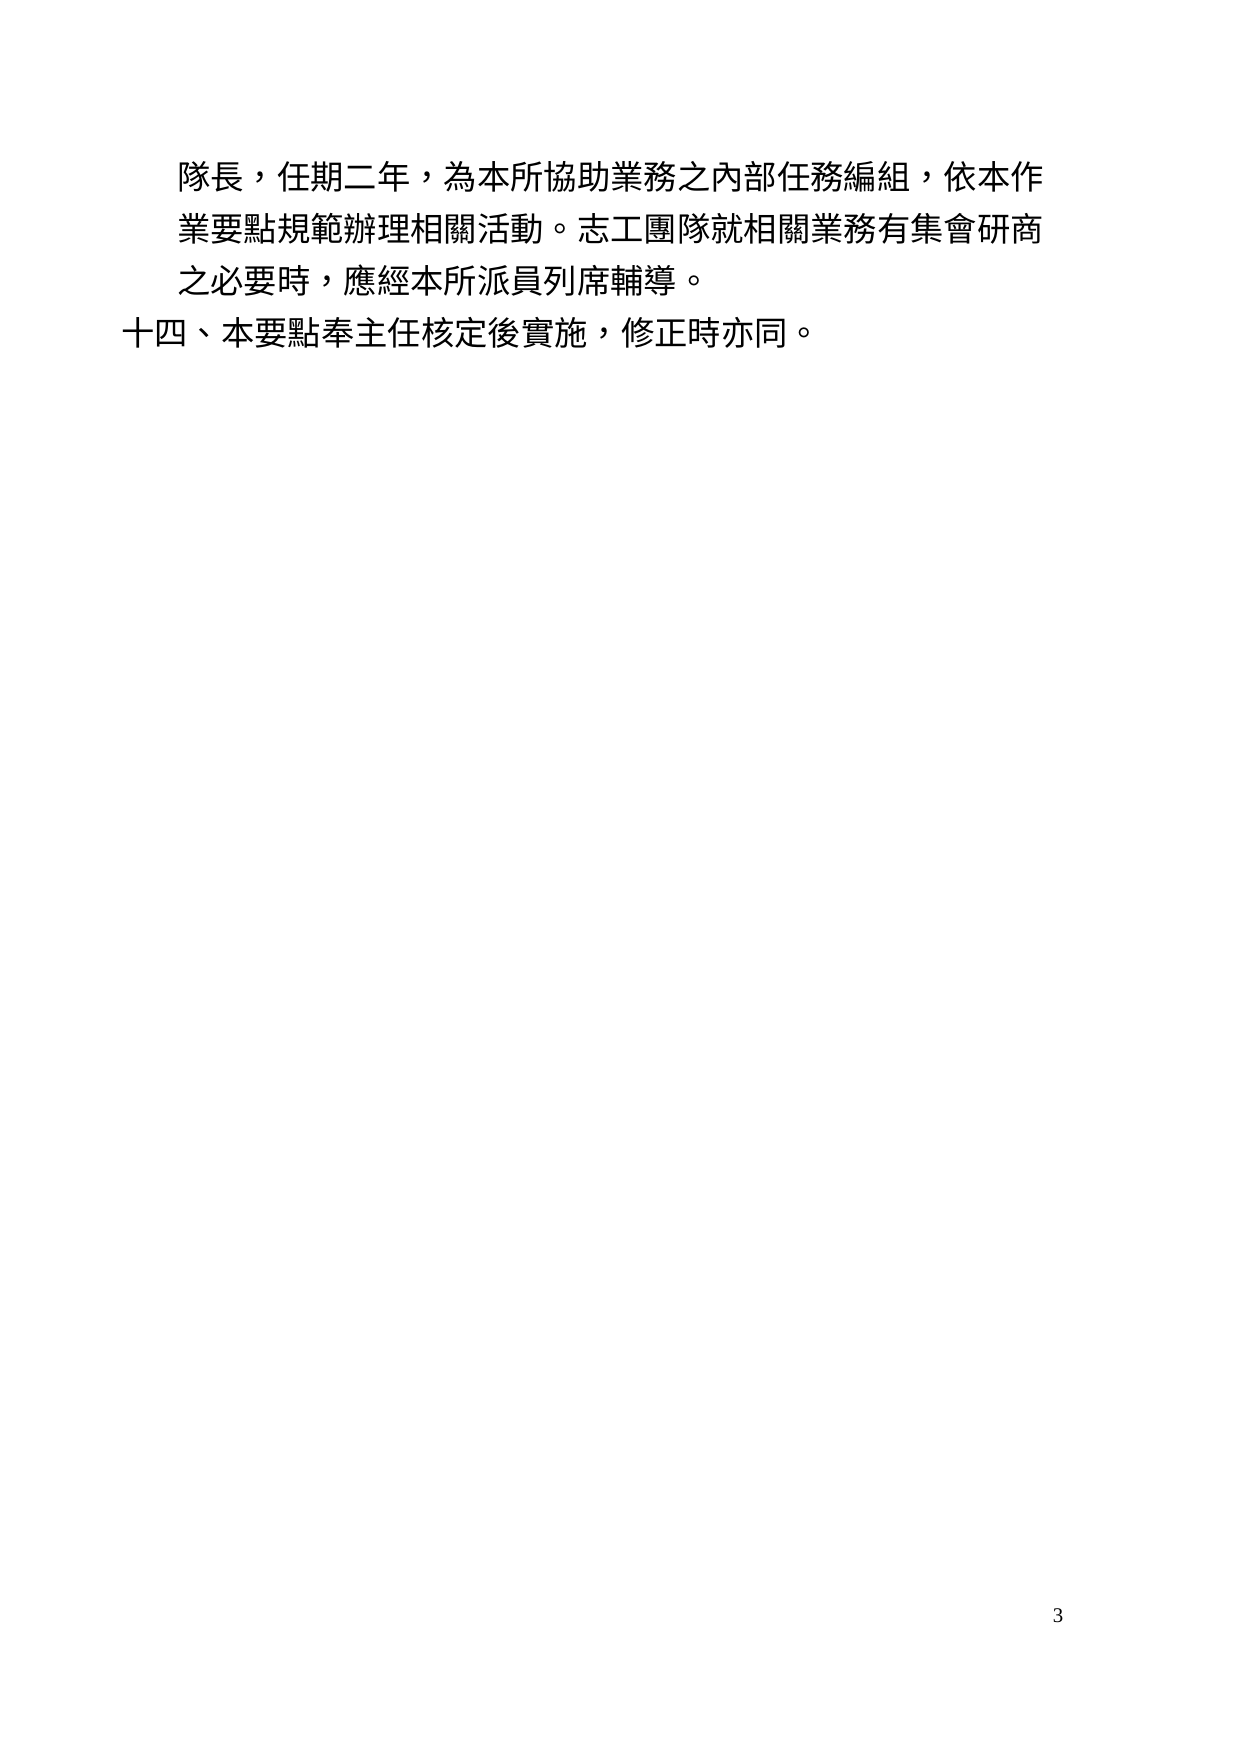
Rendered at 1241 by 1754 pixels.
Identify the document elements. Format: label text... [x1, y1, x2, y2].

text 十四、本要點奉主任核定後實施，修正時亦同。 [121, 304, 1063, 356]
text 隊長，任期二年，為本所協助業務之內部任務編組，依本作業要點規範辦理相關活動。志工團隊就相關業務有集會研商之必要時，應經本所派員列席輔導。 [121, 148, 1063, 304]
